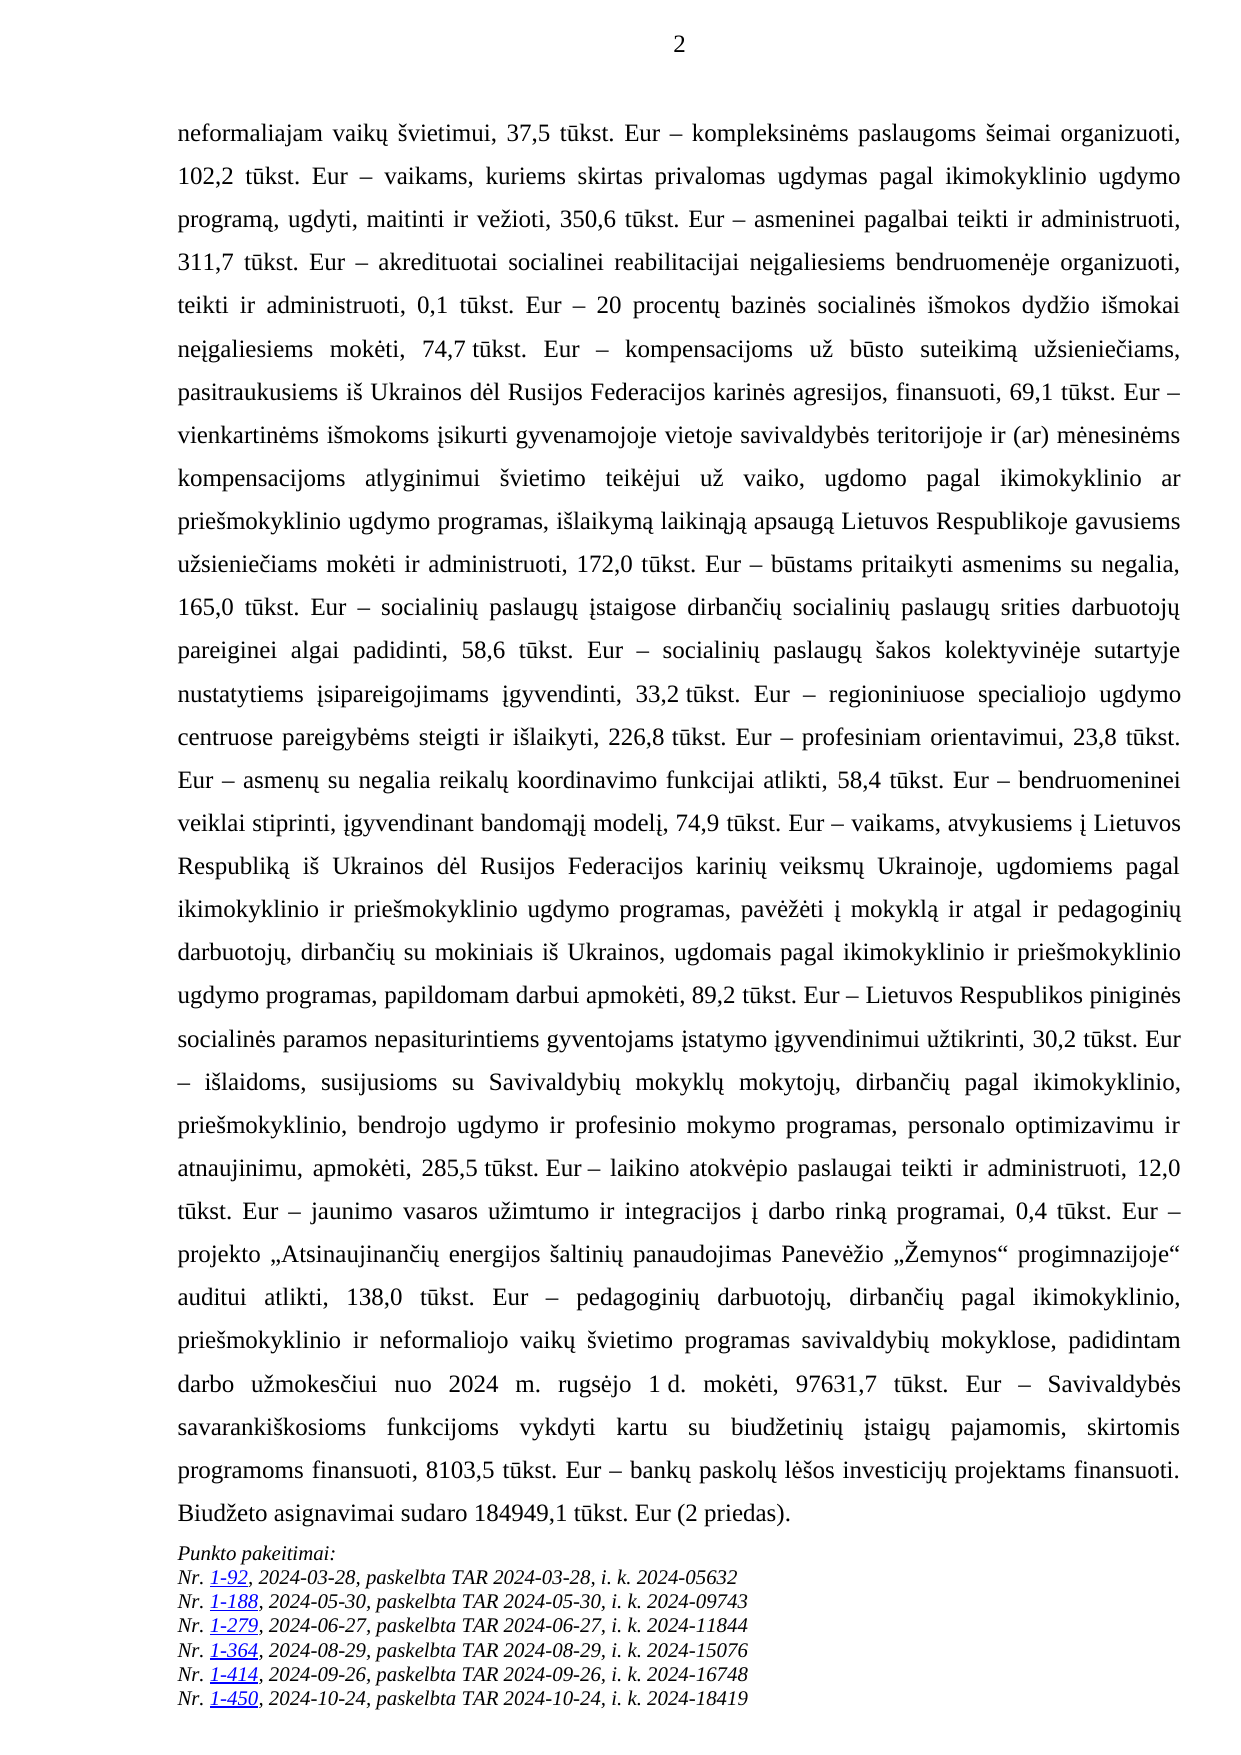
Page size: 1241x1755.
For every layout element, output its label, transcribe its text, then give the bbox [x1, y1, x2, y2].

text neformaliajam vaikų švietimui, 37,5 tūkst. Eur – kompleksinėms paslaugoms šeimai organizuoti, 102,2 tūkst. Eur – vaikams, kuriems skirtas privalomas ugdymas pagal ikimokyklinio ugdymo programą, ugdyti, maitinti ir vežioti, 350,6 tūkst. Eur – asmeninei pagalbai teikti ir administruoti, 311,7 tūkst. Eur – akredituotai socialinei reabilitacijai neįgaliesiems bendruomenėje organizuoti, teikti ir administruoti, 0,1 tūkst. Eur – 20 procentų bazinės socialinės išmokos dydžio išmokai neįgaliesiems mokėti, 74,7 tūkst. Eur – kompensacijoms už būsto suteikimą užsieniečiams, pasitraukusiems iš Ukrainos dėl Rusijos Federacijos karinės agresijos, finansuoti, 69,1 tūkst. Eur – vienkartinėms išmokoms įsikurti gyvenamojoje vietoje savivaldybės teritorijoje ir (ar) mėnesinėms kompensacijoms atlyginimui švietimo teikėjui už vaiko, ugdomo pagal ikimokyklinio ar priešmokyklinio ugdymo programas, išlaikymą laikinąją apsaugą Lietuvos Respublikoje gavusiems užsieniečiams mokėti ir administruoti, 172,0 tūkst. Eur – būstams pritaikyti asmenims su negalia, 165,0 tūkst. Eur – socialinių paslaugų įstaigose dirbančių socialinių paslaugų srities darbuotojų pareiginei algai padidinti, 58,6 tūkst. Eur – socialinių paslaugų šakos kolektyvinėje sutartyje nustatytiems įsipareigojimams įgyvendinti, 33,2 tūkst. Eur – regioniniuose specialiojo ugdymo centruose pareigybėms steigti ir išlaikyti, 226,8 tūkst. Eur – profesiniam orientavimui, 23,8 tūkst. Eur – asmenų su negalia reikalų koordinavimo funkcijai atlikti, 58,4 tūkst. Eur – bendruomeninei veiklai stiprinti, įgyvendinant bandomąjį modelį, 74,9 tūkst. Eur – vaikams, atvykusiems į Lietuvos Respubliką iš Ukrainos dėl Rusijos Federacijos karinių veiksmų Ukrainoje, ugdomiems pagal ikimokyklinio ir priešmokyklinio ugdymo programas, pavėžėti į mokyklą ir atgal ir pedagoginių darbuotojų, dirbančių su mokiniais iš Ukrainos, ugdomais pagal ikimokyklinio ir priešmokyklinio ugdymo programas, papildomam darbui apmokėti, 89,2 tūkst. Eur – Lietuvos Respublikos piniginės socialinės paramos nepasiturintiems gyventojams įstatymo įgyvendinimui užtikrinti, 30,2 tūkst. Eur – išlaidoms, susijusioms su Savivaldybių mokyklų mokytojų, dirbančių pagal ikimokyklinio, priešmokyklinio, bendrojo ugdymo ir profesinio mokymo programas, personalo optimizavimu ir atnaujinimu, apmokėti, 285,5 tūkst. Eur – laikino atokvėpio paslaugai teikti ir administruoti, 12,0 tūkst. Eur – jaunimo vasaros užimtumo ir integracijos į darbo rinką programai, 0,4 tūkst. Eur – projekto „Atsinaujinančių energijos šaltinių panaudojimas Panevėžio „Žemynos“ progimnazijoje“ auditui atlikti, 138,0 tūkst. Eur – pedagoginių darbuotojų, dirbančių pagal ikimokyklinio, priešmokyklinio ir neformaliojo vaikų švietimo programas savivaldybių mokyklose, padidintam darbo užmokesčiui nuo 2024 m. rugsėjo 1 d. mokėti, 97631,7 tūkst. Eur – Savivaldybės savarankiškosioms funkcijoms vykdyti kartu su biudžetinių įstaigų pajamomis, skirtomis programoms finansuoti, 8103,5 tūkst. Eur – bankų paskolų lėšos investicijų projektams finansuoti. Biudžeto asignavimai sudaro 184949,1 tūkst. Eur (2 priedas). [177, 118, 1181, 1527]
text Nr. 1-92, 2024-03-28, paskelbta TAR 2024-03-28, i. k. 2024-05632 [177, 1565, 1181, 1589]
text Nr. 1-364, 2024-08-29, paskelbta TAR 2024-08-29, i. k. 2024-15076 [177, 1637, 1181, 1662]
text Nr. 1-279, 2024-06-27, paskelbta TAR 2024-06-27, i. k. 2024-11844 [177, 1613, 1181, 1637]
text Nr. 1-188, 2024-05-30, paskelbta TAR 2024-05-30, i. k. 2024-09743 [177, 1589, 1181, 1613]
text Punkto pakeitimai: [177, 1541, 1181, 1565]
text Nr. 1-414, 2024-09-26, paskelbta TAR 2024-09-26, i. k. 2024-16748 [177, 1662, 1181, 1686]
text Nr. 1-450, 2024-10-24, paskelbta TAR 2024-10-24, i. k. 2024-18419 [177, 1686, 1181, 1710]
